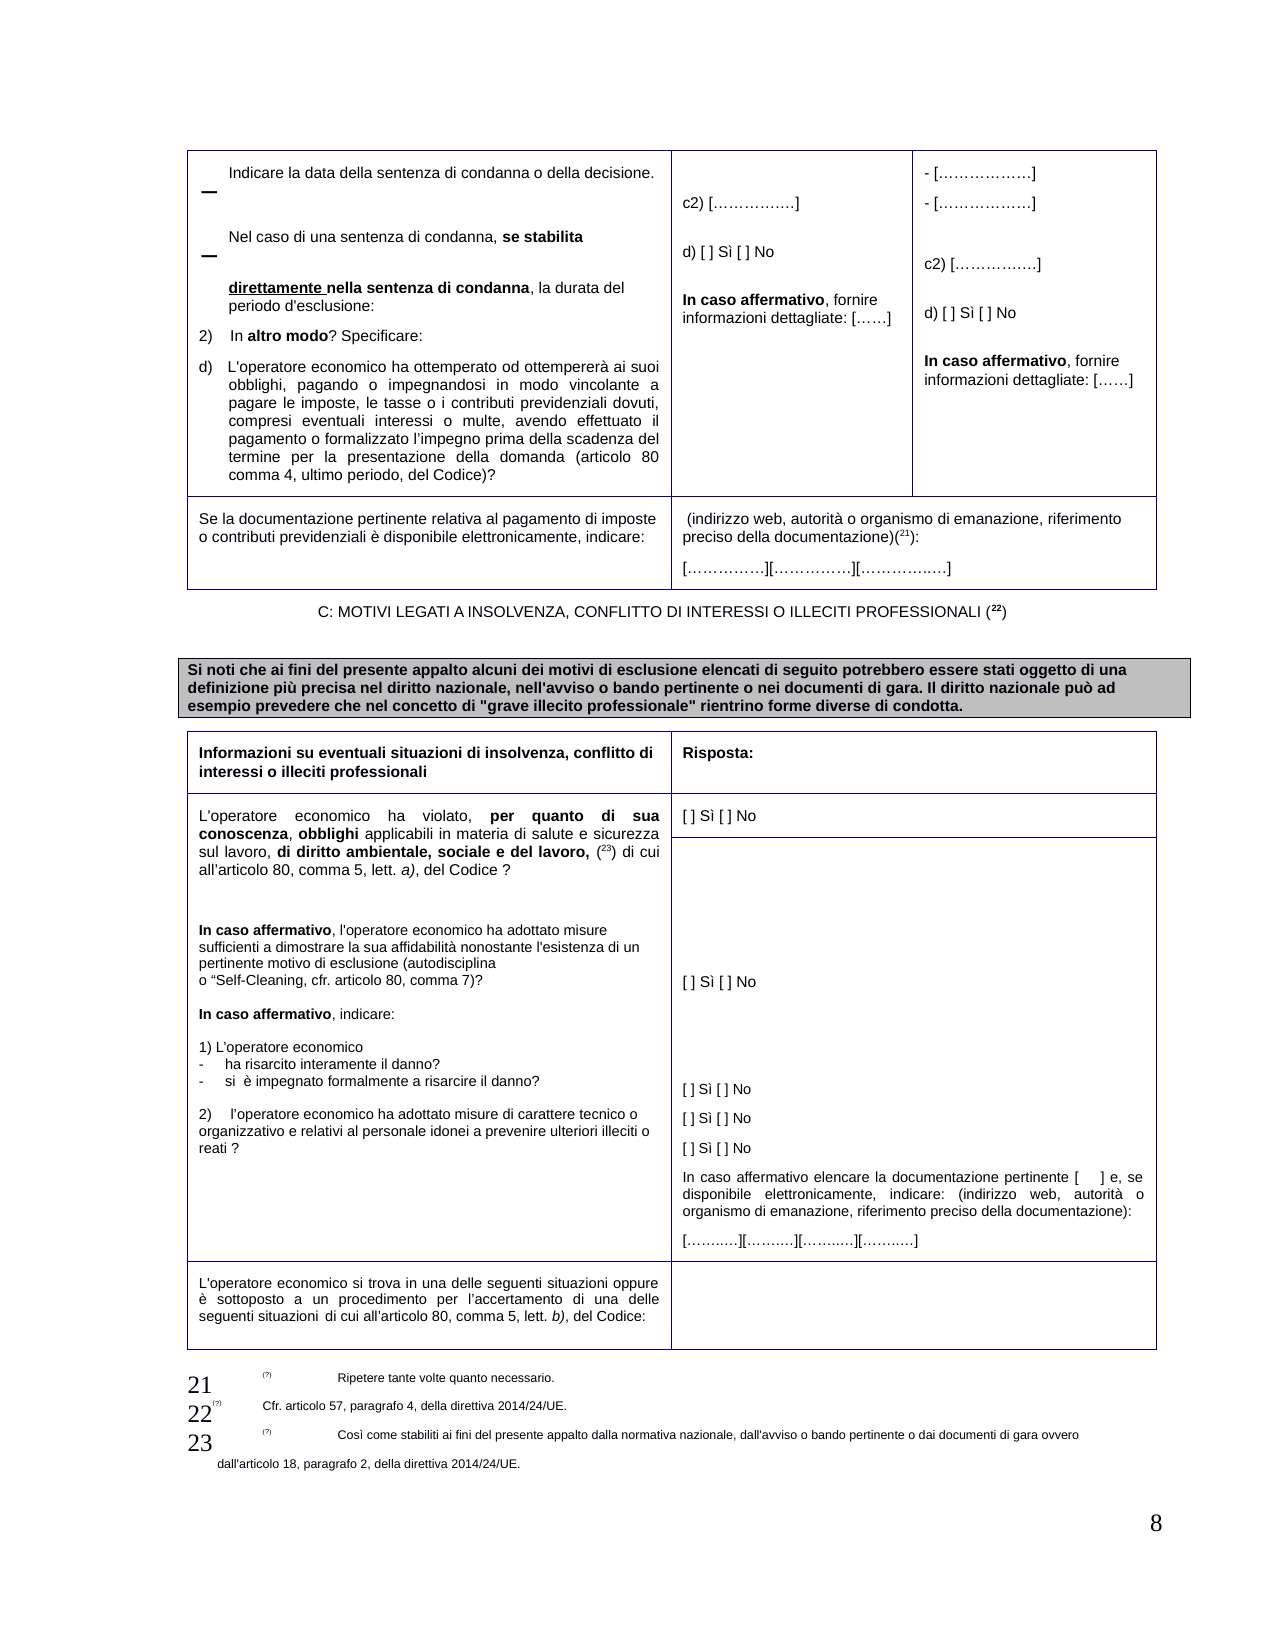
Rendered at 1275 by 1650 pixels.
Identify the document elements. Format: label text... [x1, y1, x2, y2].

table_header Risposta: [672, 732, 1156, 793]
table_cell - [………………] - [………………] c2) [………….…] d) [ ] Sì [ ] No In caso affermativo, fornire informazioni dettagliate: [……] [913, 151, 1156, 496]
table_cell L'operatore economico ha violato, per quanto di sua conoscenza, obblighi applicabili in materia di salute e sicurezza sul lavoro, di diritto ambientale, sociale e del lavoro, () di cui all’articolo 80, comma 5, lett. a), del Codice ? In caso affermativo, l'operatore economico ha adottato misure sufficienti a dimostrare la sua affidabilità nonostante l'esistenza di un pertinente motivo di esclusione (autodisciplina o “Self-Cleaning, cfr. articolo 80, comma 7)? In caso affermativo, indicare: 1) L’operatore economico - ha risarcito interamente il danno? - si è impegnato formalmente a risarcire il danno? 2) l’operatore economico ha adottato misure di carattere tecnico o organizzativo e relativi al personale idonei a prevenire ulteriori illeciti o reati ? [188, 794, 671, 1261]
subtitle Si noti che ai fini del presente appalto alcuni dei motivi di esclusione elencati di seguito potrebbero essere stati oggetto di una definizione più precisa nel diritto nazionale, nell'avviso o bando pertinente o nei documenti di gara. Il diritto nazionale può ad esempio prevedere che nel concetto di "grave illecito professionale" rientrino forme diverse di condotta. [179, 659, 1190, 717]
table_header Informazioni su eventuali situazioni di insolvenza, conflitto di interessi o illeciti professionali [188, 732, 671, 793]
table_cell L'operatore economico si trova in una delle seguenti situazioni oppure è sottoposto a un procedimento per l’accertamento di una delle seguenti situazioni di cui all’articolo 80, comma 5, lett. b), del Codice: [188, 1262, 671, 1349]
subtitle (?) Cfr. articolo 57, paragrafo 4, della direttiva 2014/24/UE. [187, 1399, 1137, 1428]
subtitle C: MOTIVI LEGATI A INSOLVENZA, CONFLITTO DI INTERESSI O ILLECITI PROFESSIONALI () [187, 602, 1137, 620]
table_cell In caso negativo, indicare: a) Paese o Stato membro interessato b) Di quale importo si tratta c) Come è stata stabilita tale inottemperanza: 1) Mediante una decisione giudiziaria o amministrativa: Tale decisione è definitiva e vincolante? Indicare la data della sentenza di condanna o della decisione. Nel caso di una sentenza di condanna, se stabilita direttamente nella sentenza di condanna, la durata del periodo d'esclusione: 2) In altro modo? Specificare: d) L'operatore economico ha ottemperato od ottempererà ai suoi obblighi, pagando o impegnandosi in modo vincolante a pagare le imposte, le tasse o i contributi previdenziali dovuti, compresi eventuali interessi o multe, avendo effettuato il pagamento o formalizzato l’impegno prima della scadenza del termine per la presentazione della domanda (articolo 80 comma 4, ultimo periodo, del Codice)? [188, 151, 671, 496]
table_cell Se la documentazione pertinente relativa al pagamento di imposte o contributi previdenziali è disponibile elettronicamente, indicare: [188, 497, 671, 589]
table_cell [ ] Sì [ ] No [ ] Sì [ ] No [ ] Sì [ ] No [ ] Sì [ ] No In caso affermativo elencare la documentazione pertinente [ ] e, se disponibile elettronicamente, indicare: (indirizzo web, autorità o organismo di emanazione, riferimento preciso della documentazione): [……..…][…….…][……..…][……..…] [672, 838, 1156, 1261]
table_cell (indirizzo web, autorità o organismo di emanazione, riferimento preciso della documentazione)(): [……………][……………][…………..…] [672, 497, 1156, 589]
table_cell c2) [………….…] d) [ ] Sì [ ] No In caso affermativo, fornire informazioni dettagliate: [……] [672, 151, 912, 496]
table_cell [ ] Sì [ ] No [672, 794, 1156, 837]
table_cell [672, 1262, 1156, 1349]
